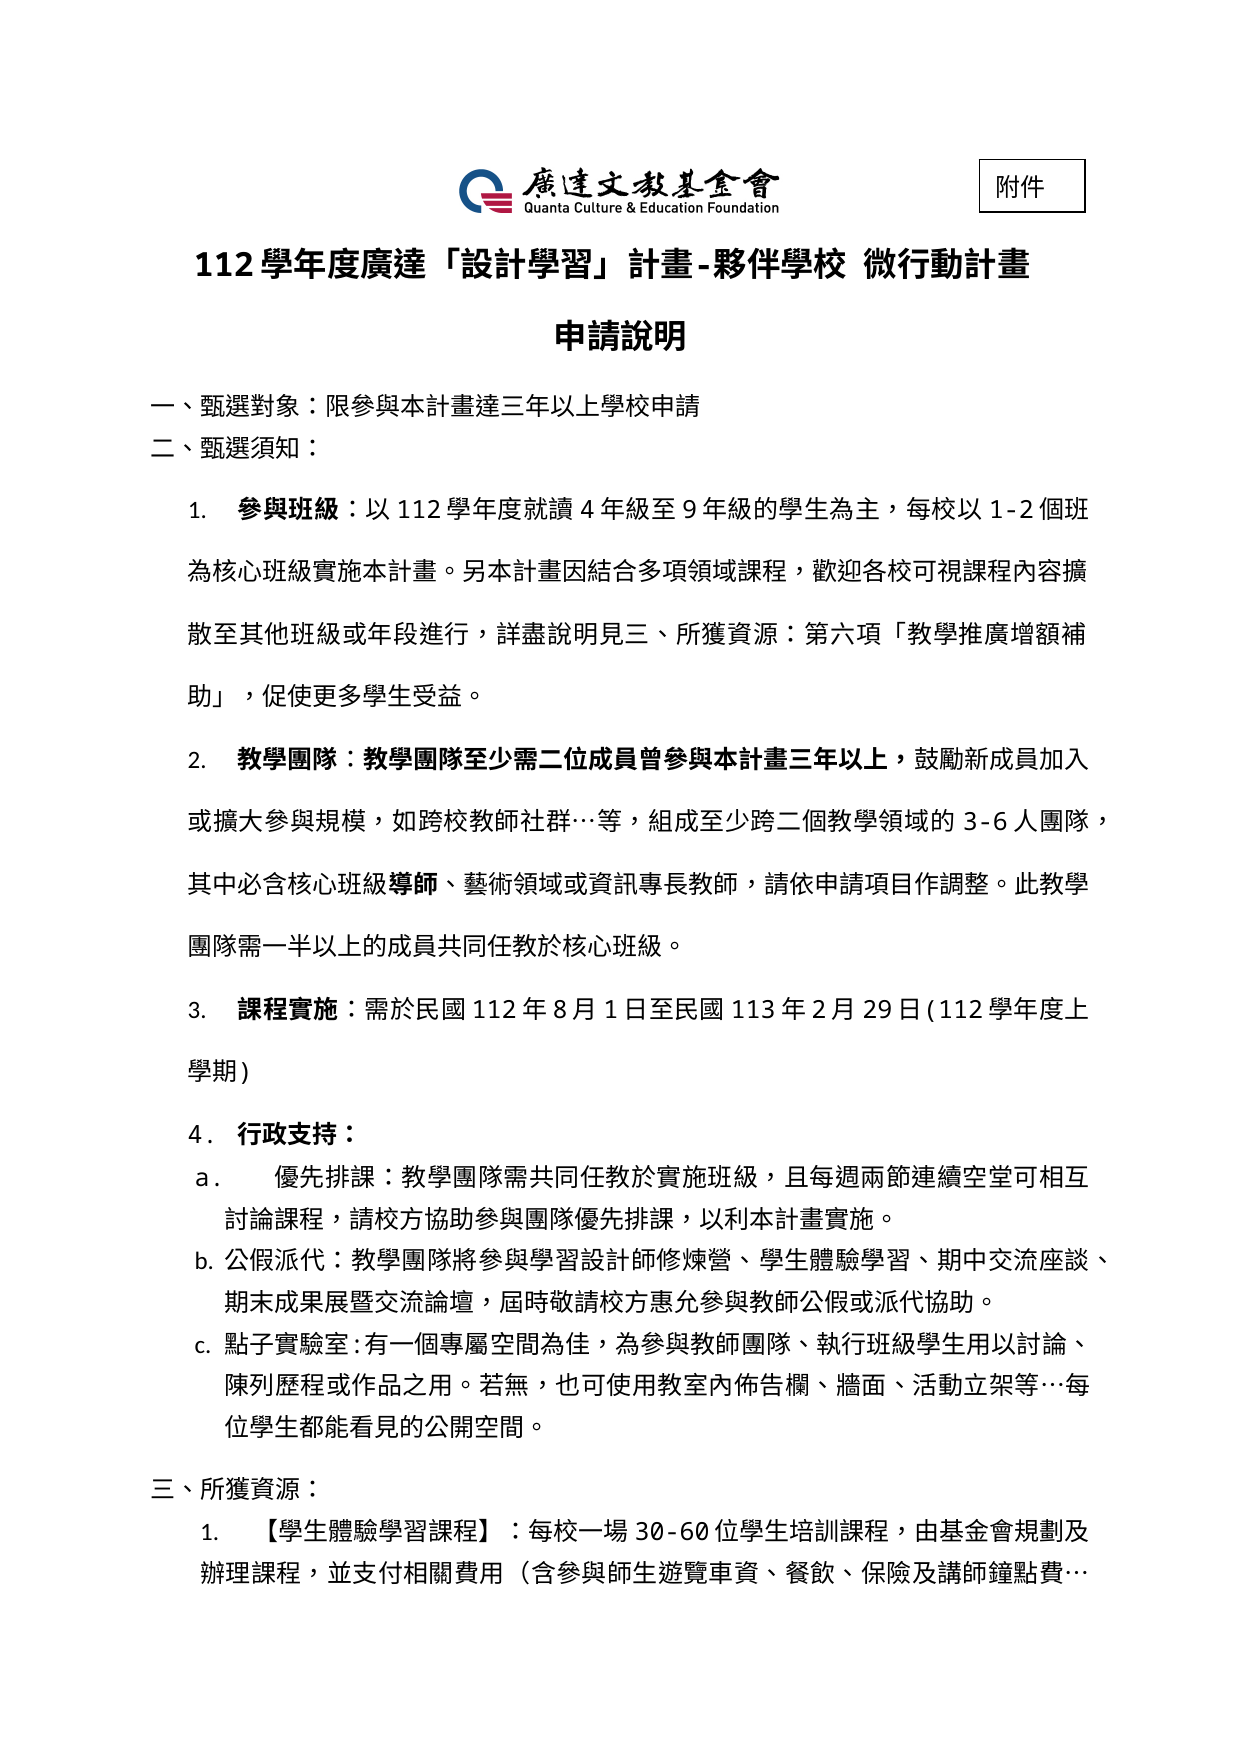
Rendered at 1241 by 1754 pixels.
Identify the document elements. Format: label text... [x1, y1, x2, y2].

list 課程實施：需於民國112年8月1日至民國113年2月29日(112學年度上學期) [187, 966, 1090, 1091]
list 點子實驗室:有一個專屬空間為佳，為參與教師團隊、執行班級學生用以討論、陳列歷程或作品之用。若無，也可使用教室內佈告欄、牆面、活動立架等…每位學生都能看見的公開空間。 [194, 1320, 1092, 1445]
list 公假派代：教學團隊將參與學習設計師修煉營、學生體驗學習、期中交流座談、期末成果展暨交流論壇，屆時敬請校方惠允參與教師公假或派代協助。 [194, 1236, 1090, 1320]
list 【學生體驗學習課程】：每校一場30-60位學生培訓課程，由基金會規劃及辦理課程，並支付相關費用（含參與師生遊覽車資、餐飲、保險及講師鐘點費… [200, 1511, 1090, 1589]
text 一、甄選對象：限參與本計畫達三年以上學校申請 [150, 382, 1090, 424]
text 申請說明 [150, 310, 1090, 358]
text 附件二 [995, 168, 1069, 204]
text 三、所獲資源： [150, 1470, 1090, 1506]
list 教學團隊：教學團隊至少需二位成員曾參與本計畫三年以上，鼓勵新成員加入或擴大參與規模，如跨校教師社群…等，組成至少跨二個教學領域的3-6人團隊，其中必含核心班級導師、藝術領域或資訊專長教師，請依申請項目作調整。此教學團隊需一半以上的成員共同任教於核心班級。 [187, 716, 1090, 966]
list 行政支持： [187, 1091, 1090, 1153]
text 112學年度廣達「設計學習」計畫-夥伴學校 微行動計畫 [150, 237, 1090, 286]
list 優先排課：教學團隊需共同任教於實施班級，且每週兩節連續空堂可相互討論課程，請校方協助參與團隊優先排課，以利本計畫實施。 [194, 1153, 1090, 1236]
text 二、甄選須知： [150, 424, 1090, 466]
list 參與班級：以112學年度就讀4年級至9年級的學生為主，每校以1-2個班為核心班級實施本計畫。另本計畫因結合多項領域課程，歡迎各校可視課程內容擴散至其他班級或年段進行，詳盡說明見三、所獲資源：第六項「教學推廣增額補助」，促使更多學生受益。 [188, 466, 1090, 716]
